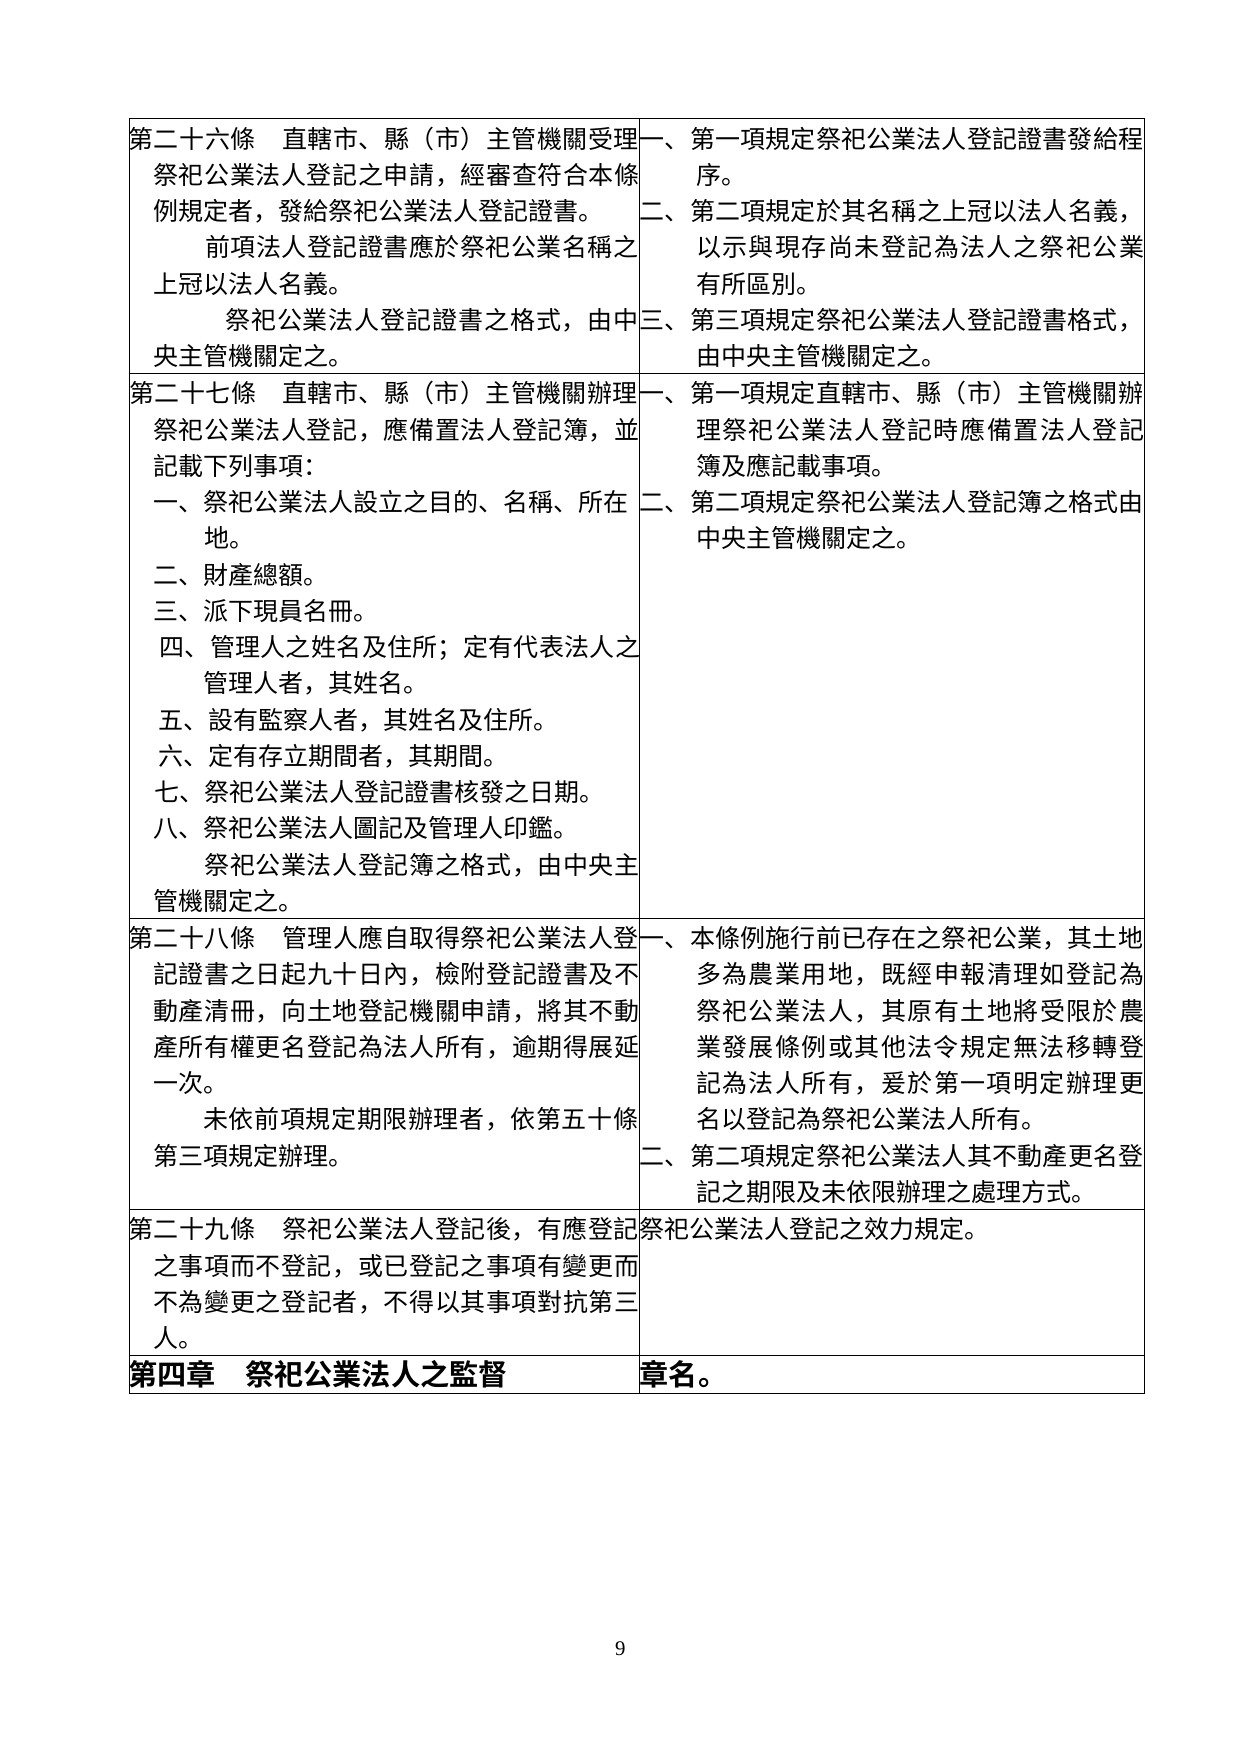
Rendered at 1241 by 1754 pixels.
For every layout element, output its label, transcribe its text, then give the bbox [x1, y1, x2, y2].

table_cell 一、本條例施行前已存在之祭祀公業，其土地多為農業用地，既經申報清理如登記為祭祀公業法人，其原有土地將受限於農業發展條例或其他法令規定無法移轉登記為法人所有，爰於第一項明定辦理更名以登記為祭祀公業法人所有。 二、第二項規定祭祀公業法人其不動產更名登記之期限及未依限辦理之處理方式。 [640, 919, 1144, 1209]
table_cell 第二十八條 管理人應自取得祭祀公業法人登記證書之日起九十日內，檢附登記證書及不動產清冊，向土地登記機關申請，將其不動產所有權更名登記為法人所有，逾期得展延一次。 未依前項規定期限辦理者，依第五十條第三項規定辦理。 [130, 919, 639, 1209]
table_cell 第四章 祭祀公業法人之監督 [130, 1356, 639, 1393]
table_cell 第二十七條 直轄市、縣（市）主管機關辦理祭祀公業法人登記，應備置法人登記簿，並記載下列事項： 一、祭祀公業法人設立之目的、名稱、所在地。 二、財產總額。 三、派下現員名冊。 四、管理人之姓名及住所；定有代表法人之管理人者，其姓名。 五、設有監察人者，其姓名及住所。 六、定有存立期間者，其期間。 七、祭祀公業法人登記證書核發之日期。 八、祭祀公業法人圖記及管理人印鑑。 祭祀公業法人登記簿之格式，由中央主管機關定之。 [130, 374, 639, 918]
table_cell 章名。 [640, 1356, 1144, 1393]
table_cell 第二十九條 祭祀公業法人登記後，有應登記之事項而不登記，或已登記之事項有變更而不為變更之登記者，不得以其事項對抗第三人。 [130, 1210, 639, 1355]
table_cell 第二十六條 直轄市、縣（市）主管機關受理祭祀公業法人登記之申請，經審查符合本條例規定者，發給祭祀公業法人登記證書。 前項法人登記證書應於祭祀公業名稱之上冠以法人名義。 祭祀公業法人登記證書之格式，由中央主管機關定之。 [130, 119, 639, 373]
table_cell 祭祀公業法人登記之效力規定。 [640, 1210, 1144, 1355]
table_cell 一、第一項規定直轄市、縣（市）主管機關辦理祭祀公業法人登記時應備置法人登記簿及應記載事項。 二、第二項規定祭祀公業法人登記簿之格式由中央主管機關定之。 [640, 374, 1144, 918]
table_cell 一、第一項規定祭祀公業法人登記證書發給程序。 二、第二項規定於其名稱之上冠以法人名義，以示與現存尚未登記為法人之祭祀公業有所區別。 三、第三項規定祭祀公業法人登記證書格式，由中央主管機關定之。 [640, 119, 1144, 373]
